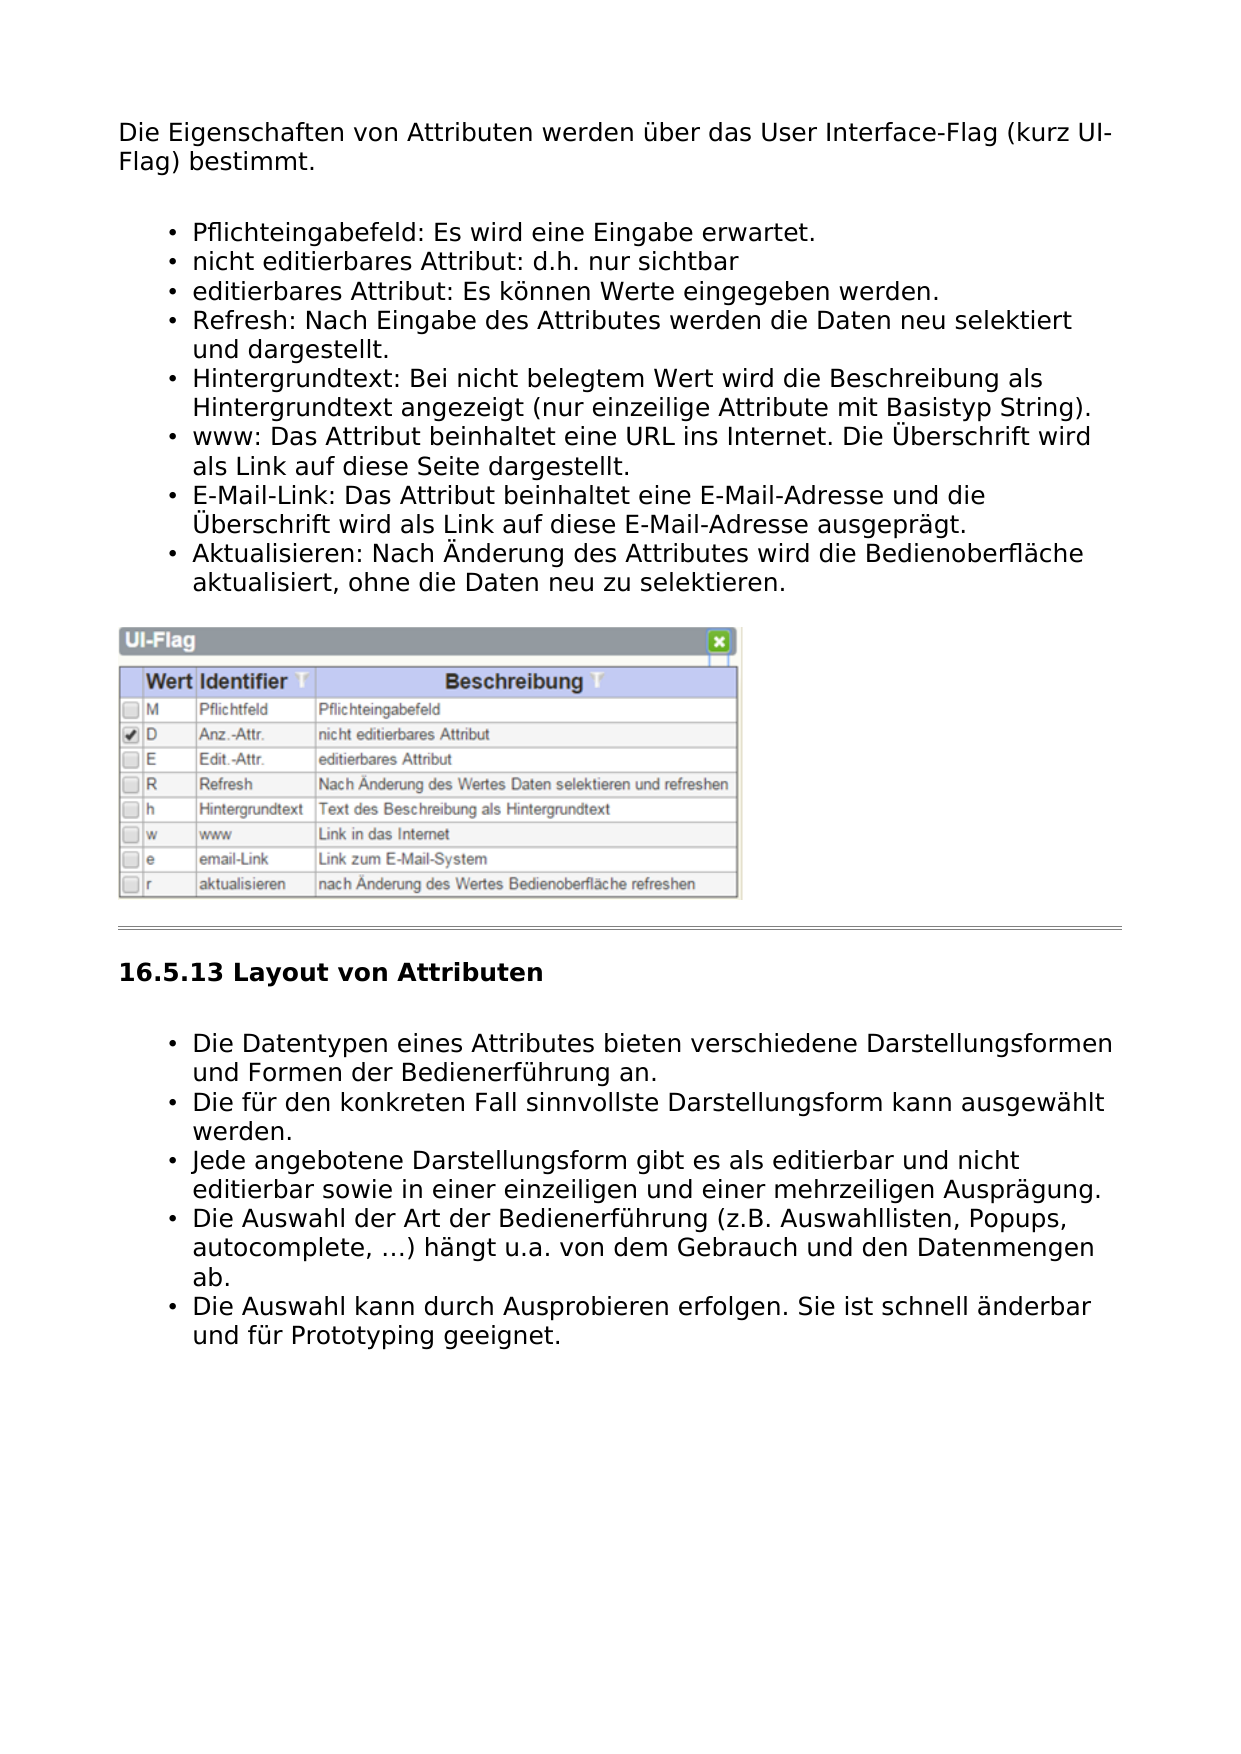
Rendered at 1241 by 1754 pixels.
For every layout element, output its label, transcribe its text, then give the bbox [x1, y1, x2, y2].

list E-Mail-Link: Das Attribut beinhaltet eine E-Mail-Adresse und die Überschrift wird als Link auf diese E-Mail-Adresse ausgeprägt. [177, 481, 1122, 539]
list Die Auswahl kann durch Ausprobieren erfolgen. Sie ist schnell änderbar und für Prototyping geeignet. [177, 1292, 1122, 1350]
list Aktualisieren: Nach Änderung des Attributes wird die Bedienoberfläche aktualisiert, ohne die Daten neu zu selektieren. [177, 539, 1122, 598]
list Hintergrundtext: Bei nicht belegtem Wert wird die Beschreibung als Hintergrundtext angezeigt (nur einzeilige Attribute mit Basistyp String). [177, 364, 1122, 423]
list Jede angebotene Darstellungsform gibt es als editierbar und nicht editierbar sowie in einer einzeiligen und einer mehrzeiligen Ausprägung. [177, 1146, 1122, 1204]
list editierbares Attribut: Es können Werte eingegeben werden. [177, 277, 1122, 306]
list Die für den konkreten Fall sinnvollste Darstellungsform kann ausgewählt werden. [177, 1088, 1122, 1146]
list Die Datentypen eines Attributes bieten verschiedene Darstellungsformen und Formen der Bedienerführung an. [177, 1029, 1122, 1088]
list Refresh: Nach Eingabe des Attributes werden die Daten neu selektiert und dargestellt. [177, 306, 1122, 364]
text 16.5.13 Layout von Attributen [118, 958, 1122, 987]
text Die Eigenschaften von Attributen werden über das User Interface-Flag (kurz UI-Flag) bestimmt. [118, 118, 1122, 176]
list Pflichteingabefeld: Es wird eine Eingabe erwartet. [177, 218, 1122, 248]
list Die Auswahl der Art der Bedienerführung (z.B. Auswahllisten, Popups, autocomplete, …) hängt u.a. von dem Gebrauch und den Datenmengen ab. [177, 1204, 1122, 1292]
list nicht editierbares Attribut: d.h. nur sichtbar [177, 248, 1122, 277]
list www: Das Attribut beinhaltet eine URL ins Internet. Die Überschrift wird als Link auf diese Seite dargestellt. [177, 423, 1122, 481]
picture [118, 627, 744, 900]
